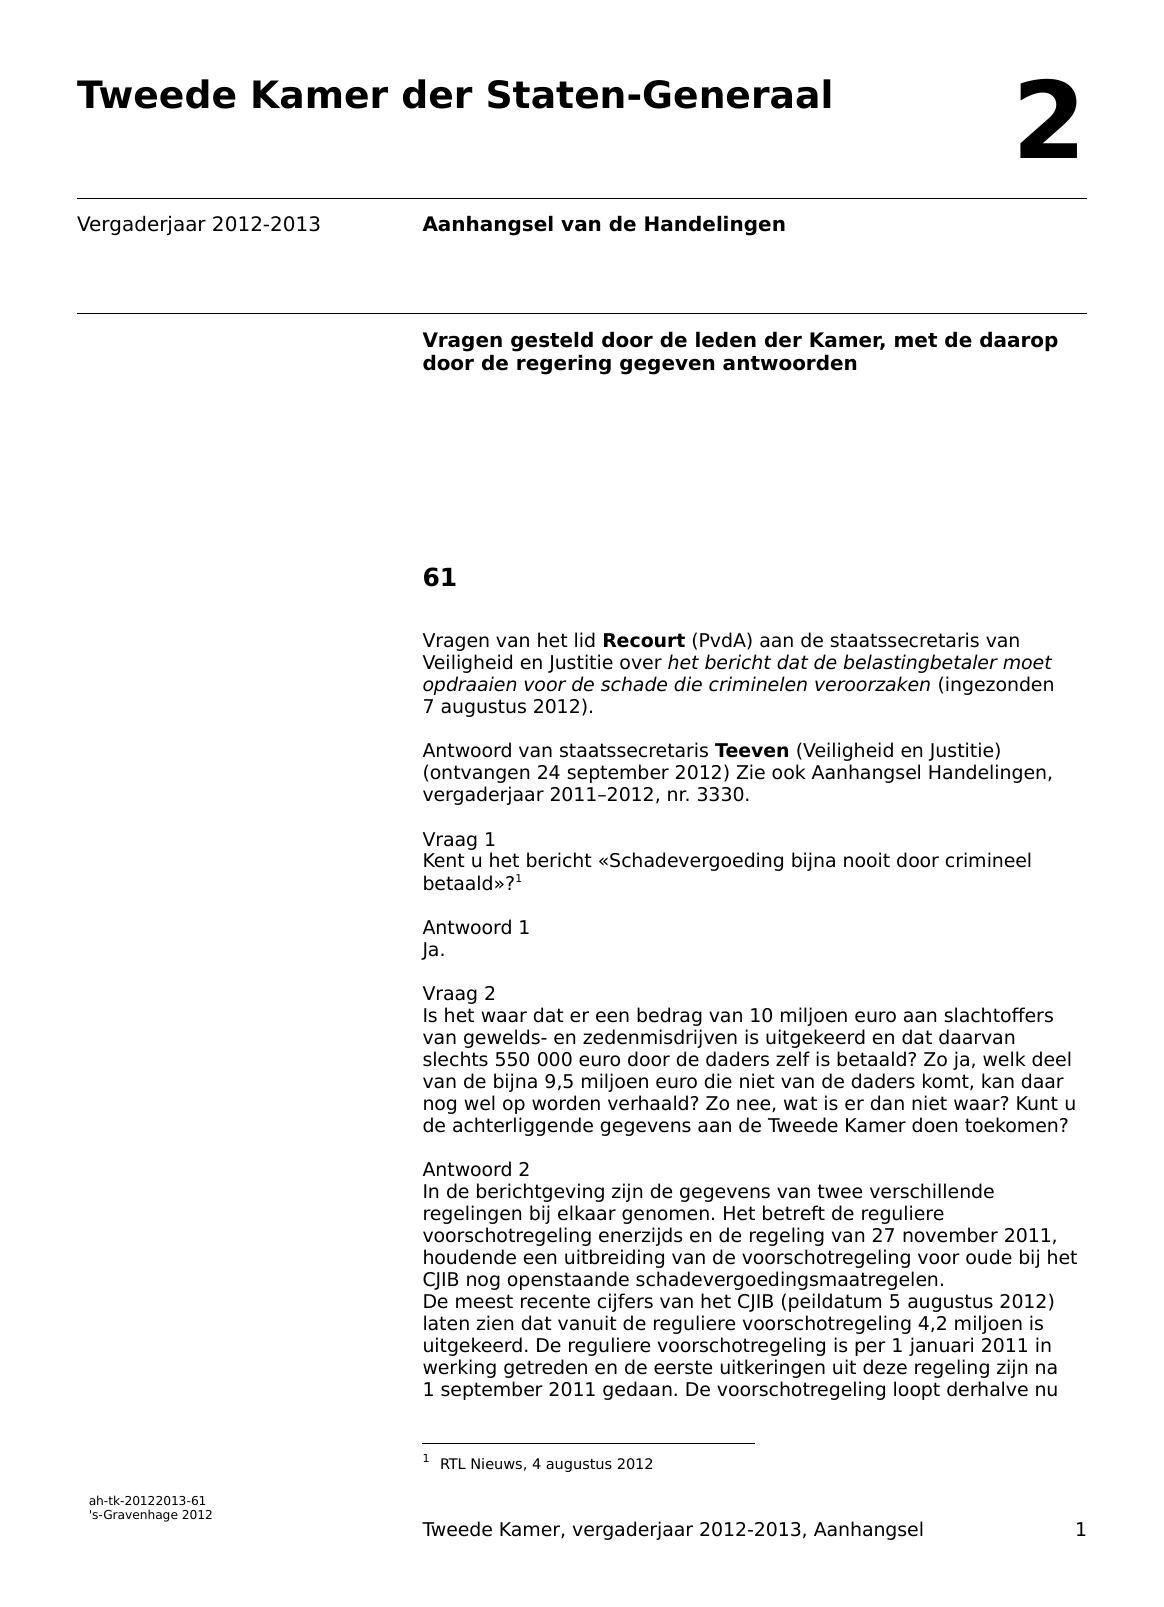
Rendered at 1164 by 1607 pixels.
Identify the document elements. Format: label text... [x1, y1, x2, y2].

table_cell [77, 314, 422, 375]
text 's-Gravenhage 2012 [88, 1508, 323, 1522]
text Vragen van het lid Recourt (PvdA) aan de staatssecretaris van Veiligheid en Justitie over het bericht dat de belastingbetaler moet opdraaien voor de schade die criminelen veroorzaken (ingezonden 7 augustus 2012). [422, 630, 1087, 718]
text Vraag 1 [422, 828, 1087, 850]
text Antwoord van staatssecretaris Teeven (Veiligheid en Justitie) (ontvangen 24 september 2012) Zie ook Aanhangsel Handelingen, vergaderjaar 2011–2012, nr. 3330. [422, 740, 1087, 806]
text ah-tk-20122013-61 [88, 1494, 323, 1508]
text Kent u het bericht «Schadevergoeding bijna nooit door crimineel betaald»? [422, 850, 1087, 894]
text Antwoord 2 [422, 1159, 1087, 1181]
text Ja. [422, 938, 1087, 961]
text Antwoord 1 [422, 917, 1087, 938]
table_cell Vragen gesteld door de leden der Kamer, met de daarop door de regering gegeven antwoorden [422, 314, 1087, 375]
text 61 [422, 563, 1087, 592]
table_header Tweede Kamer der Staten-Generaal [77, 59, 886, 198]
text Vraag 2 [422, 983, 1087, 1005]
text In de berichtgeving zijn de gegevens van twee verschillende regelingen bij elkaar genomen. Het betreft de reguliere voorschotregeling enerzijds en de regeling van 27 november 2011, houdende een uitbreiding van de voorschotregeling voor oude bij het CJIB nog openstaande schadevergoedingsmaatregelen. [422, 1181, 1087, 1291]
text Is het waar dat er een bedrag van 10 miljoen euro aan slachtoffers van gewelds- en zedenmisdrijven is uitgekeerd en dat daarvan slechts 550 000 euro door de daders zelf is betaald? Zo ja, welk deel van de bijna 9,5 miljoen euro die niet van de daders komt, kan daar nog wel op worden verhaald? Zo nee, wat is er dan niet waar? Kunt u de achterliggende gegevens aan de Tweede Kamer doen toekomen? [422, 1005, 1087, 1137]
text RTL Nieuws, 4 augustus 2012 [422, 1452, 1087, 1474]
table_header 2 [886, 59, 1087, 198]
text De meest recente cijfers van het CJIB (peildatum 5 augustus 2012) laten zien dat vanuit de reguliere voorschotregeling 4,2 miljoen is uitgekeerd. De reguliere voorschotregeling is per 1 januari 2011 in werking getreden en de eerste uitkeringen uit deze regeling zijn na 1 september 2011 gedaan. De voorschotregeling loopt derhalve nu [422, 1291, 1087, 1401]
table_cell Aanhangsel van de Handelingen [422, 199, 1087, 313]
table_cell Vergaderjaar 2012-2013 [77, 199, 422, 313]
